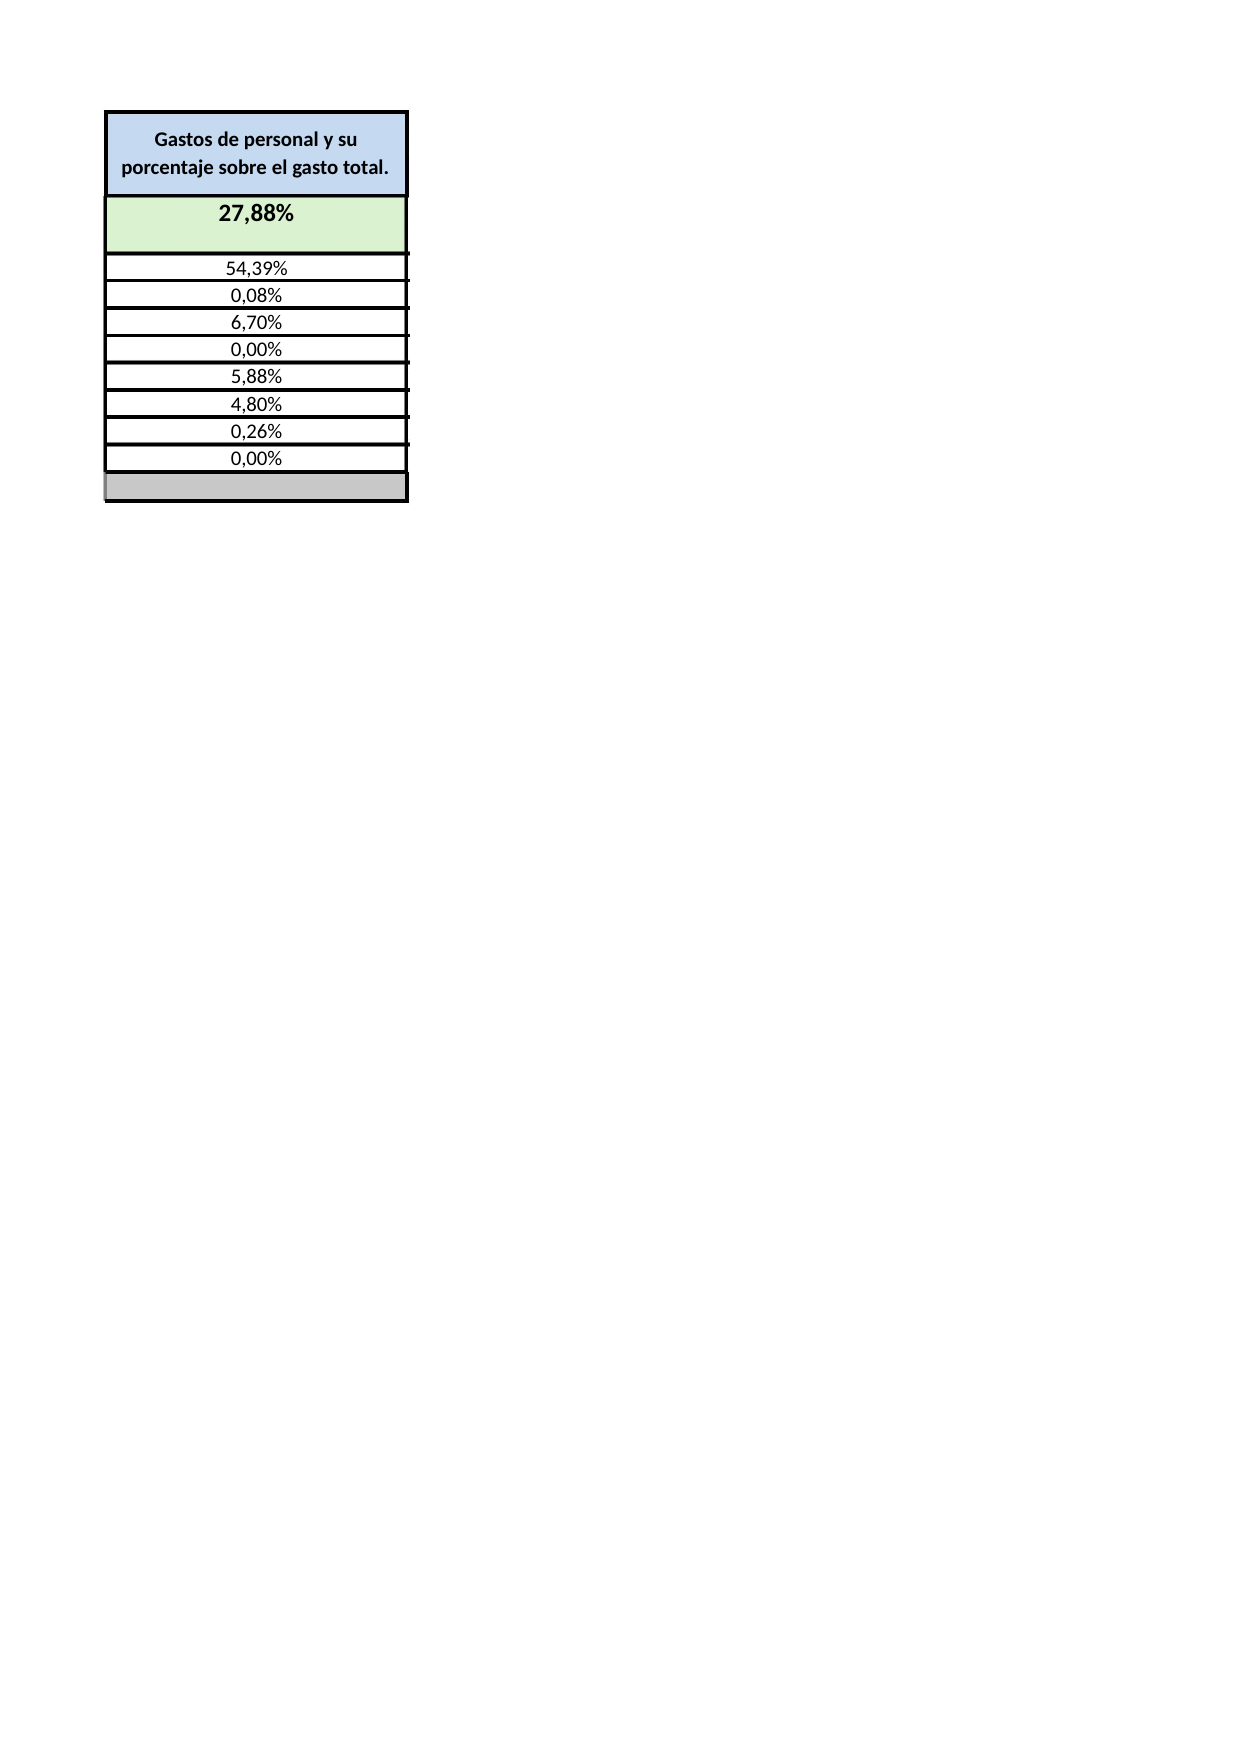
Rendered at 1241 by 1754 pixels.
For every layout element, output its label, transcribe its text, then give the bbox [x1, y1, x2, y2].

text ,08% [241, 282, 307, 307]
text 5 [225, 255, 236, 280]
text 4 [231, 391, 266, 416]
text 2 [218, 197, 231, 228]
text ,88% [266, 364, 307, 389]
text 4,39% [236, 255, 312, 280]
text ,70% [266, 309, 307, 334]
text ,00% [241, 336, 307, 362]
text 0 [231, 282, 241, 307]
text ,80% [266, 391, 307, 416]
text ,26% [266, 418, 307, 443]
text 6 [231, 309, 266, 335]
text 0 [231, 445, 266, 471]
text ,00% [266, 445, 307, 471]
text 7,88% [231, 197, 303, 228]
text 0 [232, 290, 238, 301]
text 0 [231, 418, 266, 443]
text porcentaje sobre el gasto total. [121, 154, 416, 179]
text 0 [231, 337, 266, 362]
text Gastos de personal y su [154, 127, 383, 152]
text 5 [231, 364, 266, 389]
